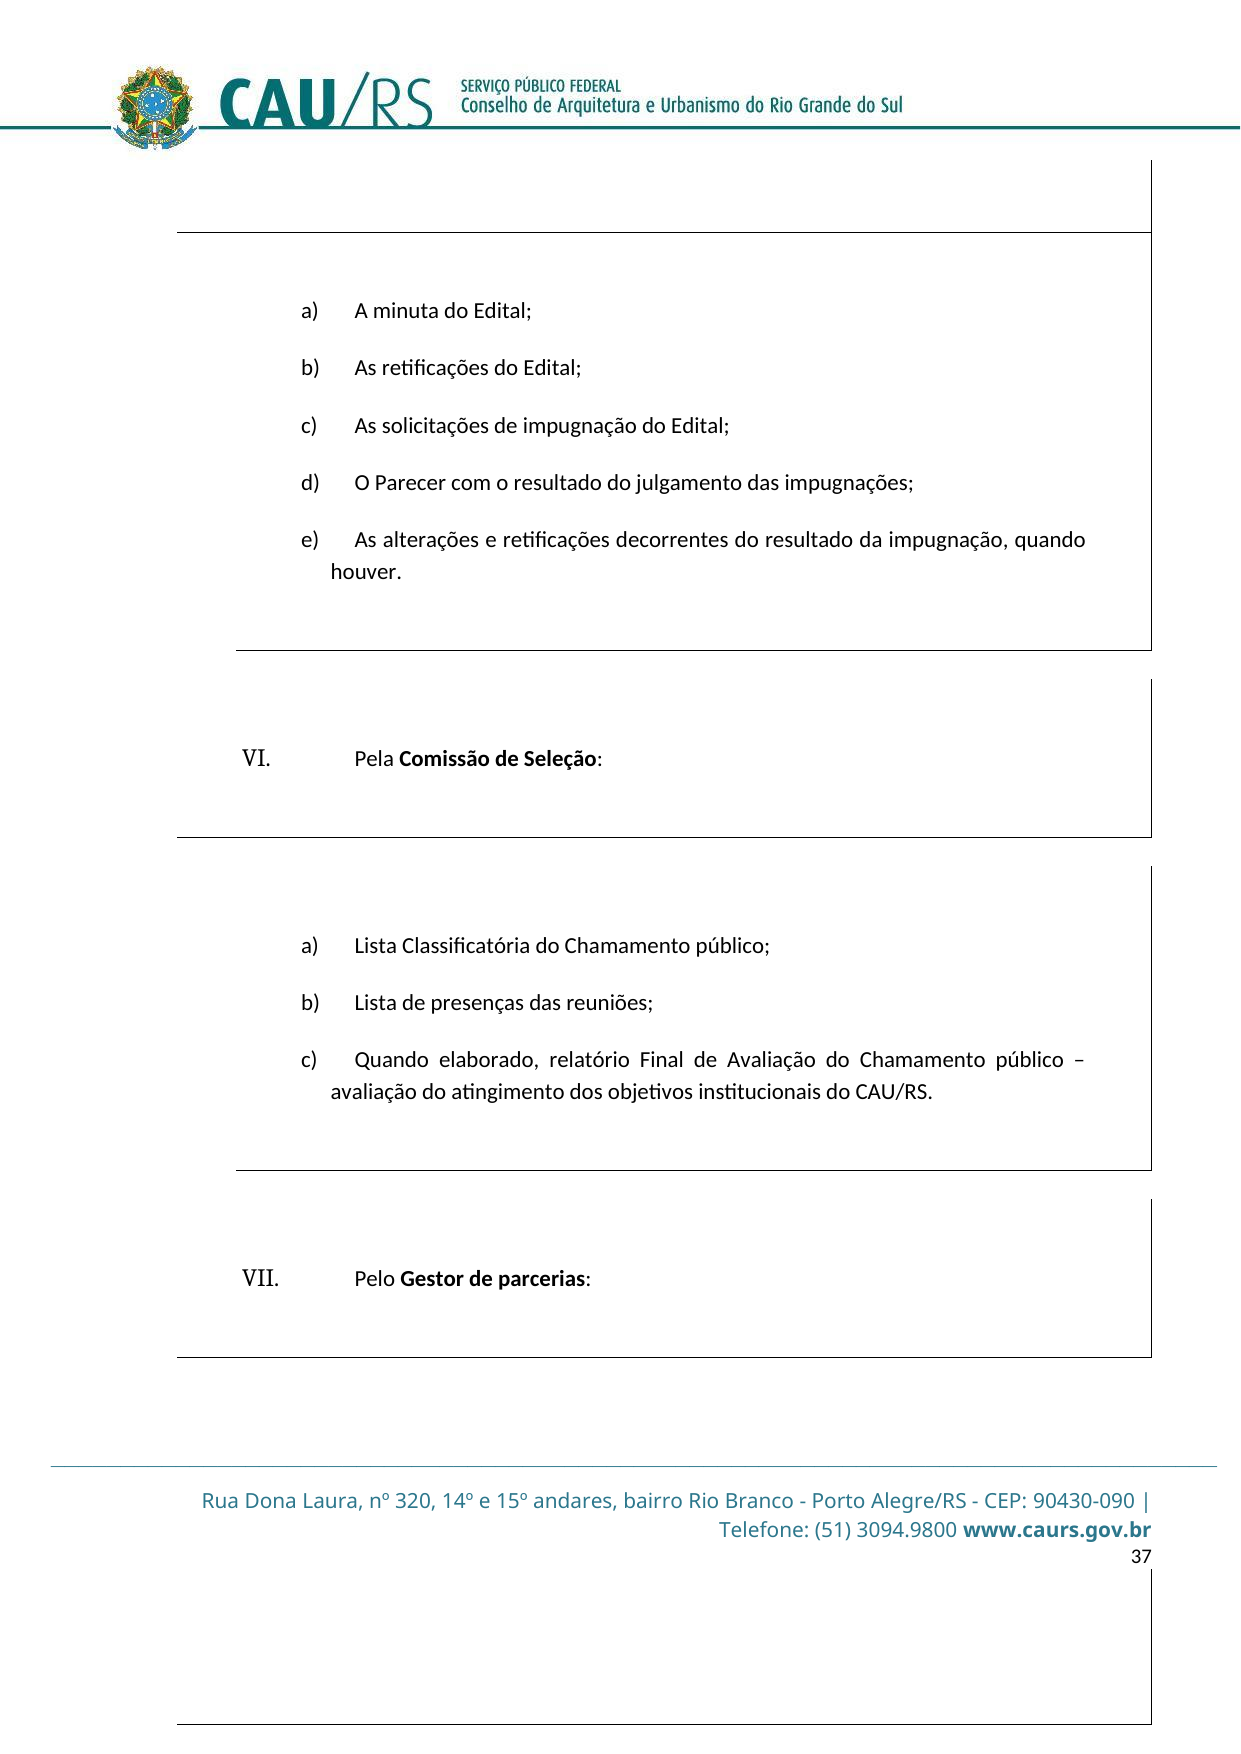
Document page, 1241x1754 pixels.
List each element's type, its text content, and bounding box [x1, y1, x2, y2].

list Quando elaborado, relatório Final de Avaliação do Chamamento público – avaliação do atingimento dos objetivos institucionais do CAU/RS. [236, 981, 1152, 1170]
list As alterações e retificações decorrentes do resultado da impugnação, quando houver. [236, 461, 1152, 650]
list As solicitações de impugnação do Edital; [236, 346, 1152, 403]
list Lista de presenças das reuniões; [236, 923, 1152, 981]
list Pela Comissão de Seleção: [177, 679, 1151, 837]
list O Parecer com o resultado do julgamento das impugnações; [236, 403, 1152, 461]
list Lista Classificatória do Chamamento público; [236, 866, 1151, 923]
list Pelo Gestor de parcerias: [177, 1199, 1151, 1357]
list As retificações do Edital; [236, 289, 1152, 346]
list A minuta do Edital; [236, 232, 1151, 289]
